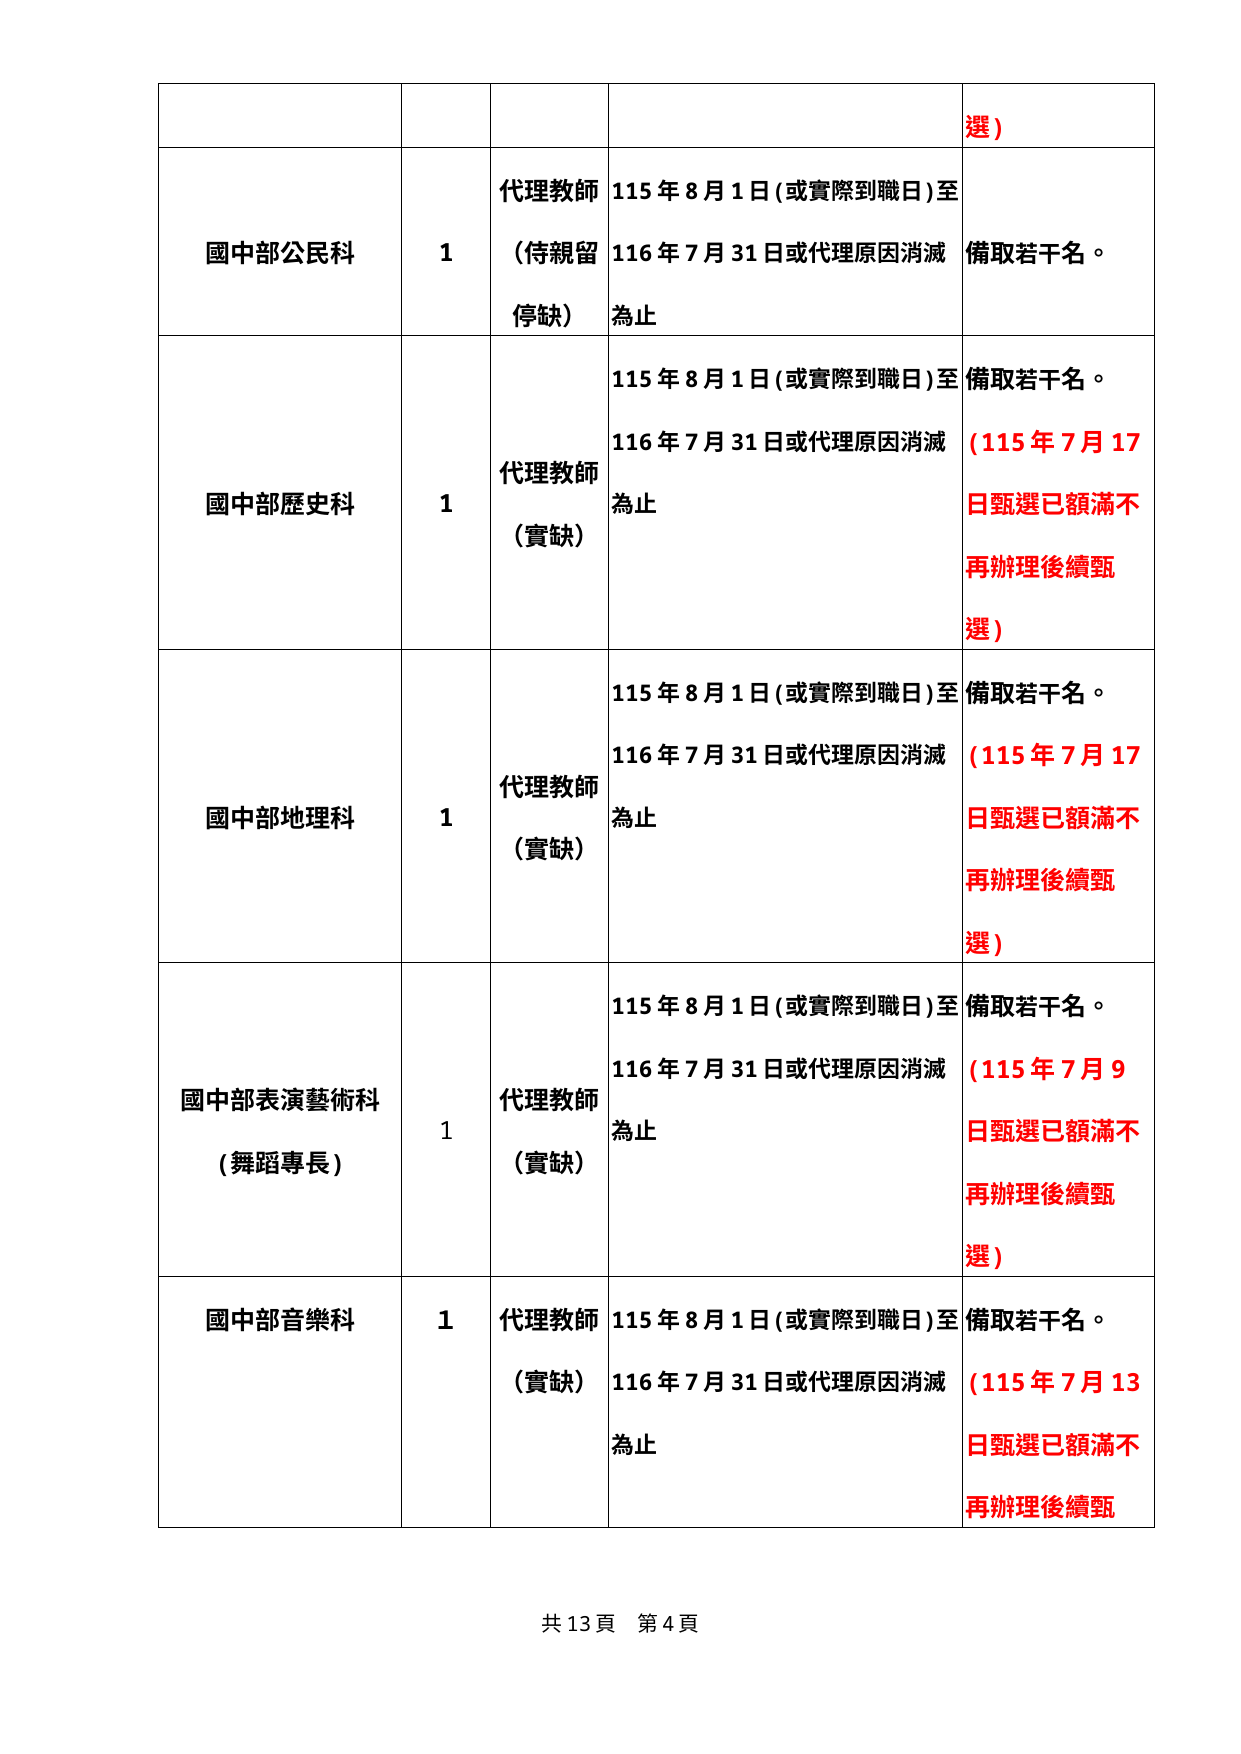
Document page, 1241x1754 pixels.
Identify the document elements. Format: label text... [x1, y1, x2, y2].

table_cell 1 [402, 148, 490, 335]
table_cell 備取若干名。(115年7月17日甄選已額滿不再辦理後續甄選) [963, 336, 1154, 649]
table_cell [402, 84, 490, 147]
table_cell 115年8月1日(或實際到職日)至116年7月31日或代理原因消滅為止 [609, 336, 962, 649]
table_cell 國中部表演藝術科 (舞蹈專長) [159, 963, 401, 1276]
table_cell 代理教師 （實缺） [491, 650, 608, 962]
table_cell 115年8月1日(或實際到職日)至116年7月31日或代理原因消滅為止 [609, 963, 962, 1276]
table_cell 備取若干名。 [963, 148, 1154, 335]
table_cell 115年8月1日(或實際到職日)至116年7月31日或代理原因消滅為止 [609, 650, 962, 962]
table_cell 115年8月1日(或實際到職日)至116年7月31日或代理原因消滅為止 [609, 148, 962, 335]
table_cell 選) [963, 84, 1154, 147]
table_cell [159, 84, 401, 147]
table_cell 國中部公民科 [159, 148, 401, 335]
table_cell 國中部地理科 [159, 650, 401, 962]
table_cell １ [402, 1277, 490, 1527]
table_cell 備取若干名。(115年7月13日甄選已額滿不再辦理後續甄 [963, 1277, 1154, 1527]
table_cell 備取若干名。(115年7月17日甄選已額滿不再辦理後續甄選) [963, 650, 1154, 962]
table_cell 代理教師 （實缺） [491, 1277, 608, 1527]
table_cell 1 [402, 336, 490, 649]
table_cell 備取若干名。(115年7月9日甄選已額滿不再辦理後續甄選) [963, 963, 1154, 1276]
table_cell 1 [402, 963, 490, 1276]
table_cell 代理教師 （實缺） [491, 963, 608, 1276]
table_cell 國中部音樂科 [159, 1277, 401, 1527]
table_cell [609, 84, 962, 147]
table_cell 代理教師 （實缺） [491, 336, 608, 649]
table_cell [491, 84, 608, 147]
table_cell 國中部歷史科 [159, 336, 401, 649]
table_cell 115年8月1日(或實際到職日)至116年7月31日或代理原因消滅為止 [609, 1277, 962, 1527]
table_cell 1 [402, 650, 490, 962]
table_cell 代理教師 （侍親留停缺） [491, 148, 608, 335]
